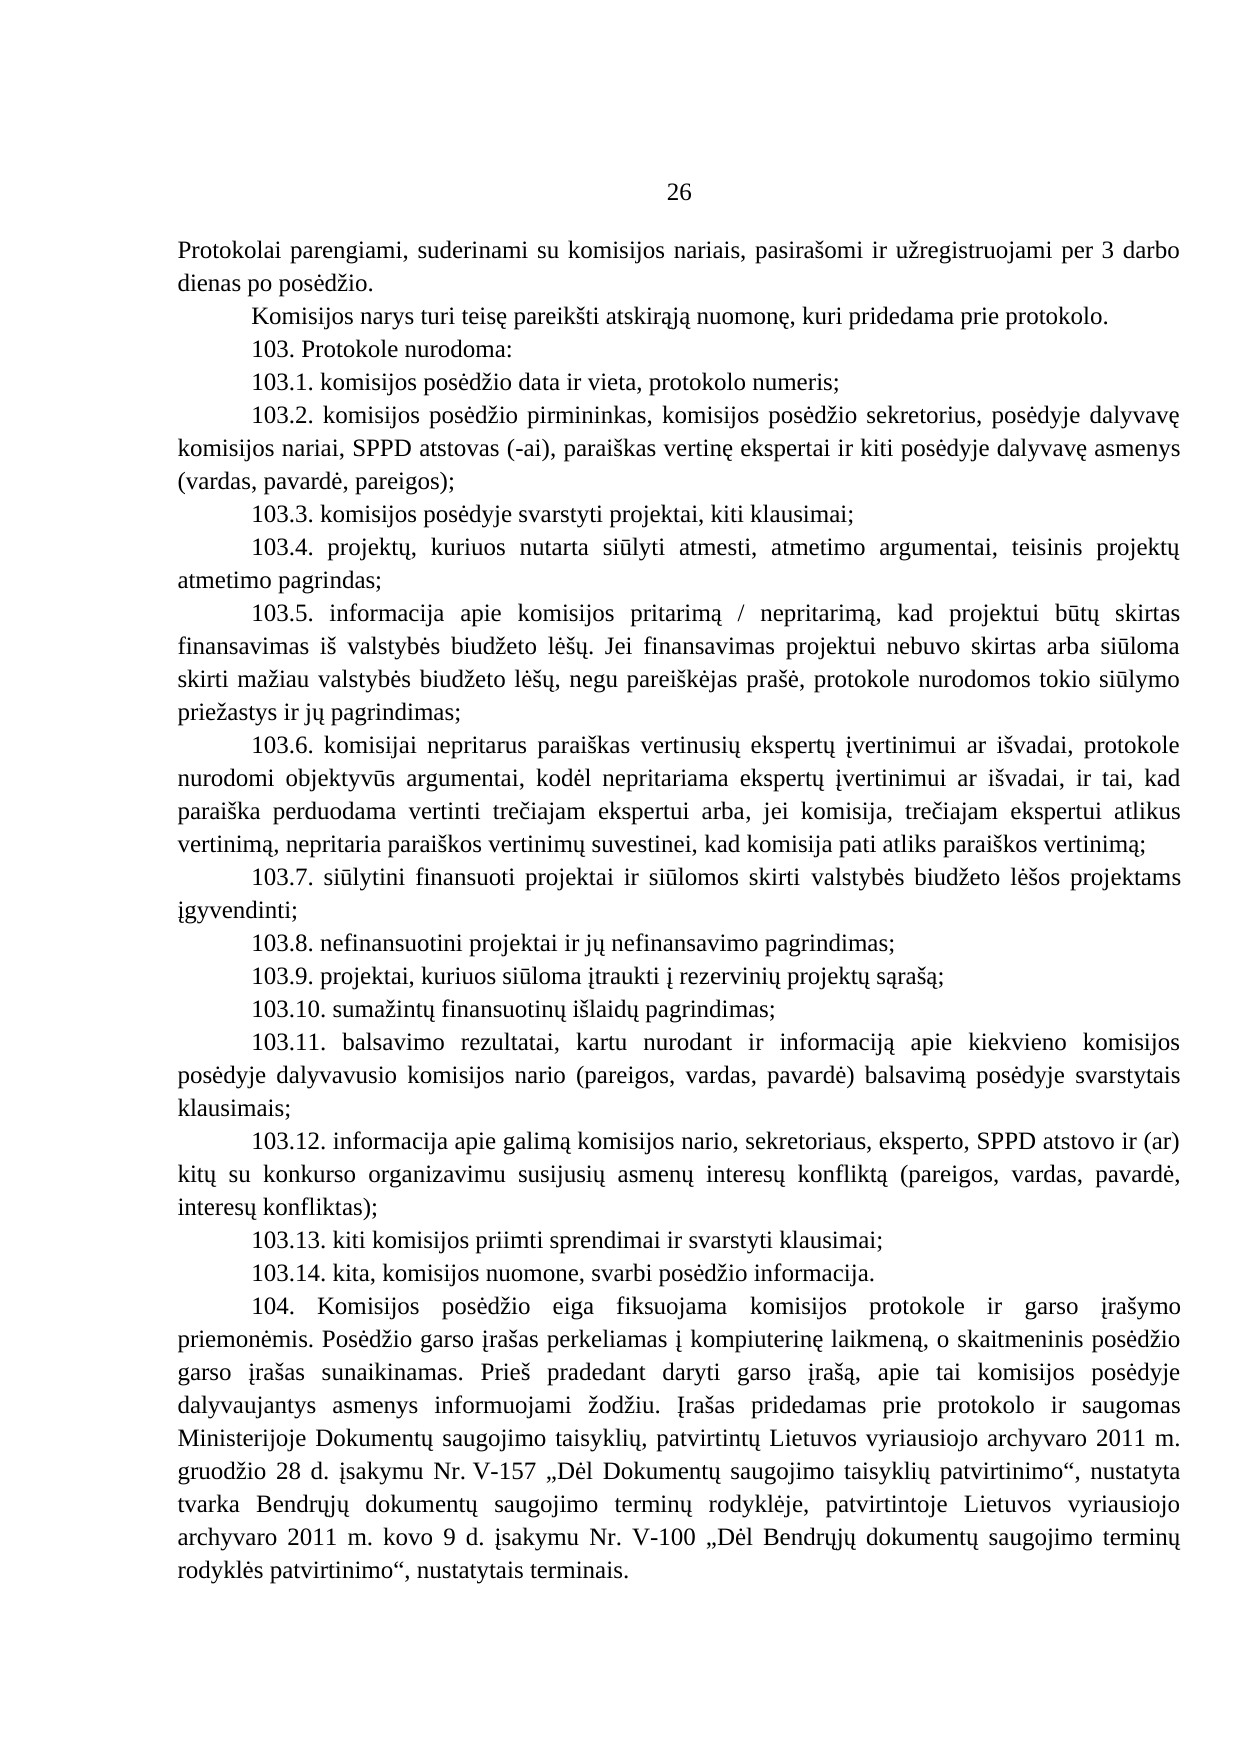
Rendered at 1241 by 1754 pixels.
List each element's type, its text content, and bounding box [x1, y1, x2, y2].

text 103.10. sumažintų finansuotinų išlaidų pagrindimas; [177, 994, 1181, 1023]
text 103.3. komisijos posėdyje svarstyti projektai, kiti klausimai; [177, 499, 1181, 528]
text Protokolai parengiami, suderinami su komisijos nariais, pasirašomi ir užregistruojami per 3 darbo dienas po posėdžio. [177, 235, 1181, 296]
text 103.4. projektų, kuriuos nutarta siūlyti atmesti, atmetimo argumentai, teisinis projektų atmetimo pagrindas; [177, 532, 1181, 594]
text 103.6. komisijai nepritarus paraiškas vertinusių ekspertų įvertinimui ar išvadai, protokole nurodomi objektyvūs argumentai, kodėl nepritariama ekspertų įvertinimui ar išvadai, ir tai, kad paraiška perduodama vertinti trečiajam ekspertui arba, jei komisija, trečiajam ekspertui atlikus vertinimą, nepritaria paraiškos vertinimų suvestinei, kad komisija pati atliks paraiškos vertinimą; [177, 730, 1181, 858]
text 103.13. kiti komisijos priimti sprendimai ir svarstyti klausimai; [177, 1225, 1181, 1254]
text 103.11. balsavimo rezultatai, kartu nurodant ir informaciją apie kiekvieno komisijos posėdyje dalyvavusio komisijos nario (pareigos, vardas, pavardė) balsavimą posėdyje svarstytais klausimais; [177, 1027, 1181, 1122]
text 104. Komisijos posėdžio eiga fiksuojama komisijos protokole ir garso įrašymo priemonėmis. Posėdžio garso įrašas perkeliamas į kompiuterinę laikmeną, o skaitmeninis posėdžio garso įrašas sunaikinamas. Prieš pradedant daryti garso įrašą, apie tai komisijos posėdyje dalyvaujantys asmenys informuojami žodžiu. Įrašas pridedamas prie protokolo ir saugomas Ministerijoje Dokumentų saugojimo taisyklių, patvirtintų Lietuvos vyriausiojo archyvaro 2011 m. gruodžio 28 d. įsakymu Nr. V-157 „Dėl Dokumentų saugojimo taisyklių patvirtinimo“, nustatyta tvarka Bendrųjų dokumentų saugojimo terminų rodyklėje, patvirtintoje Lietuvos vyriausiojo archyvaro 2011 m. kovo 9 d. įsakymu Nr. V-100 „Dėl Bendrųjų dokumentų saugojimo terminų rodyklės patvirtinimo“, nustatytais terminais. [177, 1291, 1181, 1584]
text 103. Protokole nurodoma: [177, 334, 1181, 362]
text 103.7. siūlytini finansuoti projektai ir siūlomos skirti valstybės biudžeto lėšos projektams įgyvendinti; [177, 862, 1181, 924]
text 103.8. nefinansuotini projektai ir jų nefinansavimo pagrindimas; [177, 928, 1181, 957]
text 103.2. komisijos posėdžio pirmininkas, komisijos posėdžio sekretorius, posėdyje dalyvavę komisijos nariai, SPPD atstovas (-ai), paraiškas vertinę ekspertai ir kiti posėdyje dalyvavę asmenys (vardas, pavardė, pareigos); [177, 400, 1181, 494]
text 103.1. komisijos posėdžio data ir vieta, protokolo numeris; [177, 367, 1181, 396]
text 103.9. projektai, kuriuos siūloma įtraukti į rezervinių projektų sąrašą; [177, 961, 1181, 990]
text 103.12. informacija apie galimą komisijos nario, sekretoriaus, eksperto, SPPD atstovo ir (ar) kitų su konkurso organizavimu susijusių asmenų interesų konfliktą (pareigos, vardas, pavardė, interesų konfliktas); [177, 1126, 1181, 1221]
text Komisijos narys turi teisę pareikšti atskirąją nuomonę, kuri pridedama prie protokolo. [177, 301, 1181, 329]
text 103.5. informacija apie komisijos pritarimą / nepritarimą, kad projektui būtų skirtas finansavimas iš valstybės biudžeto lėšų. Jei finansavimas projektui nebuvo skirtas arba siūloma skirti mažiau valstybės biudžeto lėšų, negu pareiškėjas prašė, protokole nurodomos tokio siūlymo priežastys ir jų pagrindimas; [177, 598, 1181, 726]
text 103.14. kita, komisijos nuomone, svarbi posėdžio informacija. [177, 1258, 1181, 1287]
